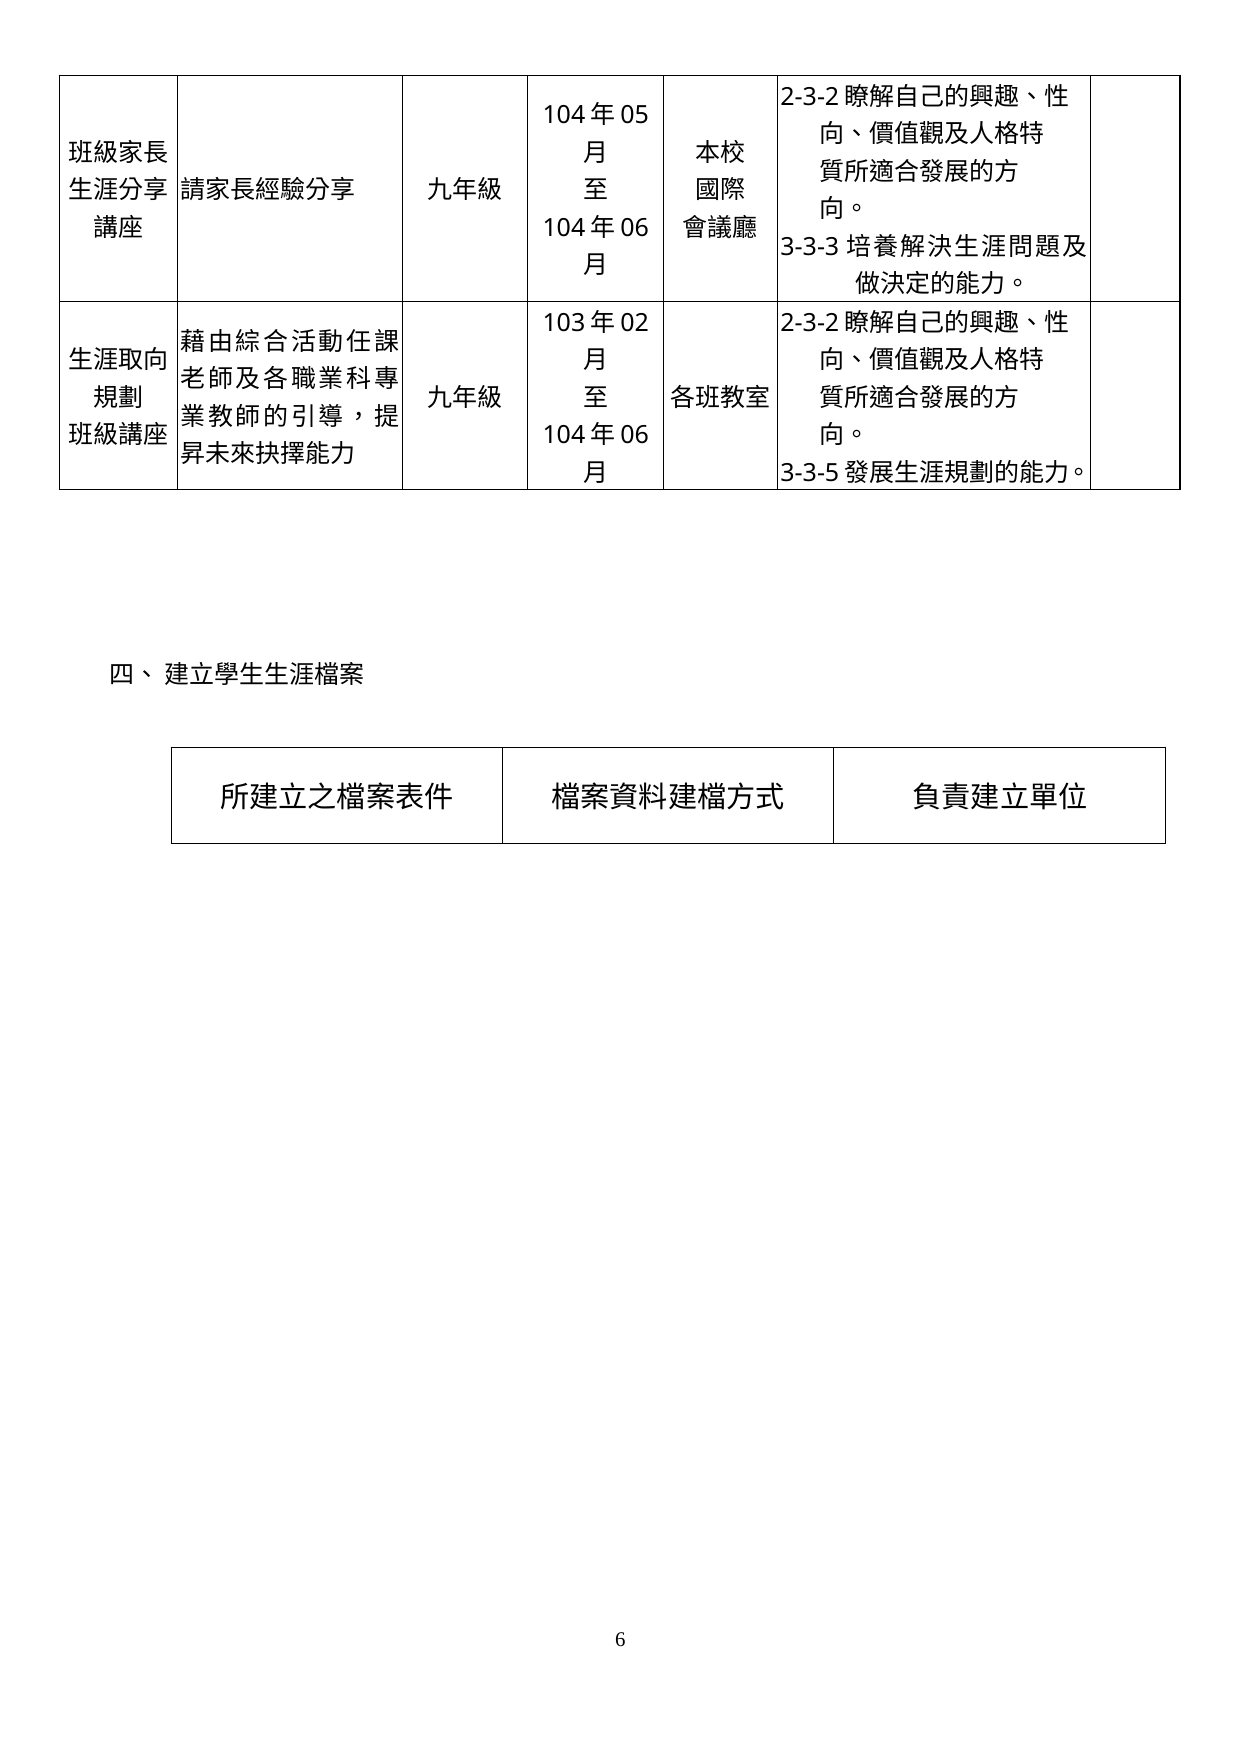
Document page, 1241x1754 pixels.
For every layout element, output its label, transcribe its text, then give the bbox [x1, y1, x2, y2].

text 四、 建立學生生涯檔案 [59, 653, 1181, 691]
table_cell 九年級 [403, 302, 527, 489]
table_cell [1091, 302, 1179, 489]
table_cell [1091, 76, 1179, 301]
table_cell 103年02月 至 104年06月 [528, 302, 663, 489]
table_header 負責建立單位 [834, 748, 1165, 842]
table_cell 104年05月 至 104年06月 [528, 76, 663, 301]
table_cell 藉由綜合活動任課老師及各職業科專業教師的引導，提昇未來抉擇能力 [178, 302, 402, 489]
table_cell 生涯取向規劃 班級講座 [60, 302, 177, 489]
table_header 檔案資料建檔方式 [503, 748, 833, 842]
table_cell 2-3-2瞭解自己的興趣、性 向、價值觀及人格特 質所適合發展的方 向。 3-3-3培養解決生涯問題及做決定的能力。 [778, 76, 1090, 301]
table_cell 請家長經驗分享 [178, 76, 402, 301]
table_cell 九年級 [403, 76, 527, 301]
table_header 所建立之檔案表件 [172, 748, 502, 842]
table_cell 班級家長 生涯分享講座 [60, 76, 177, 301]
table_cell 本校 國際 會議廳 [664, 76, 777, 301]
table_cell 2-3-2瞭解自己的興趣、性 向、價值觀及人格特 質所適合發展的方 向。 3-3-5發展生涯規劃的能力。 [778, 302, 1090, 489]
table_cell 各班教室 [664, 302, 777, 489]
